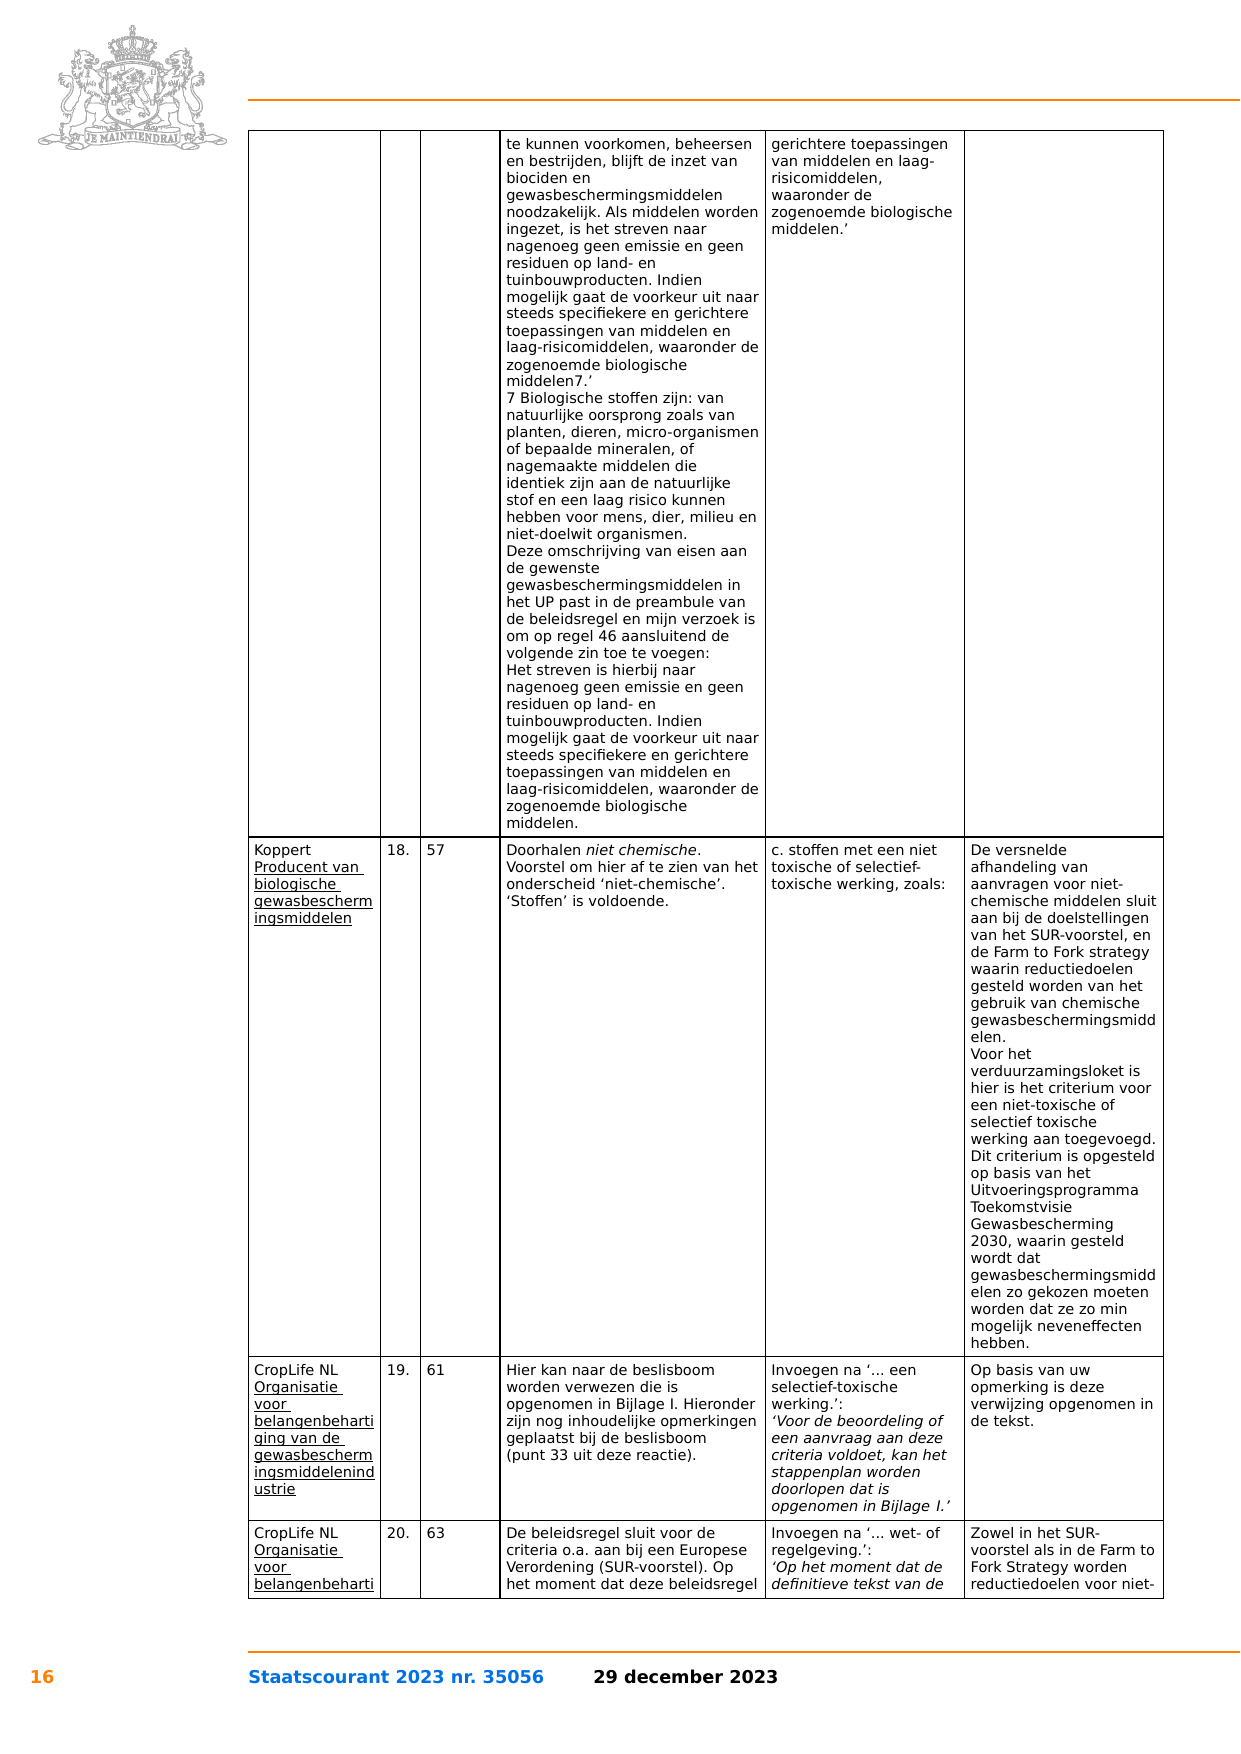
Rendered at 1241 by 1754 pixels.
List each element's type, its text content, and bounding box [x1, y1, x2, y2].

table_cell 63 [421, 1521, 499, 1598]
table_cell Invoegen na ‘... wet- of regelgeving.’: ‘Op het moment dat de definitieve tekst van de [766, 1521, 964, 1598]
table_cell CropLife NL Organisatie voor belangenbeharti [249, 1521, 380, 1598]
table_cell 57 [421, 838, 499, 1356]
table_cell [965, 131, 1163, 836]
table_cell gerichtere toepassingen van middelen en laag-risicomiddelen, waaronder de zogenoemde biologische middelen.’ [766, 131, 964, 836]
table_cell De beleidsregel sluit voor de criteria o.a. aan bij een Europese Verordening (SUR-voorstel). Op het moment dat deze beleidsregel [501, 1521, 765, 1598]
table_cell [421, 131, 499, 836]
table_cell Koppert Producent van biologische gewasbeschermingsmiddelen [249, 838, 380, 1356]
table_cell c. stoffen met een niet toxische of selectief-toxische werking, zoals: [766, 838, 964, 1356]
table_cell [249, 131, 380, 836]
table_cell De versnelde afhandeling van aanvragen voor niet-chemische middelen sluit aan bij de doelstellingen van het SUR-voorstel, en de Farm to Fork strategy waarin reductiedoelen gesteld worden van het gebruik van chemische gewasbeschermingsmiddelen. Voor het verduurzamingsloket is hier is het criterium voor een niet-toxische of selectief toxische werking aan toegevoegd. Dit criterium is opgesteld op basis van het Uitvoeringsprogramma Toekomstvisie Gewasbescherming 2030, waarin gesteld wordt dat gewasbeschermingsmiddelen zo gekozen moeten worden dat ze zo min mogelijk neveneffecten hebben. [965, 838, 1163, 1356]
table_cell 19. [381, 1357, 420, 1519]
table_cell CropLife NL Organisatie voor belangenbehartiging van de gewasbeschermingsmiddelenindustrie [249, 1357, 380, 1519]
table_cell Op basis van uw opmerking is deze verwijzing opgenomen in de tekst. [965, 1357, 1163, 1519]
table_cell 61 [421, 1357, 499, 1519]
picture [38, 25, 227, 150]
table_cell Doorhalen niet chemische. Voorstel om hier af te zien van het onderscheid ‘niet-chemische’. ‘Stoffen’ is voldoende. [501, 838, 765, 1356]
table_cell te kunnen voorkomen, beheersen en bestrijden, blijft de inzet van biociden en gewasbeschermingsmiddelen noodzakelijk. Als middelen worden ingezet, is het streven naar nagenoeg geen emissie en geen residuen op land- en tuinbouwproducten. Indien mogelijk gaat de voorkeur uit naar steeds specifiekere en gerichtere toepassingen van middelen en laag-risicomiddelen, waaronder de zogenoemde biologische middelen7.’ 7 Biologische stoffen zijn: van natuurlijke oorsprong zoals van planten, dieren, micro-organismen of bepaalde mineralen, of nagemaakte middelen die identiek zijn aan de natuurlijke stof en een laag risico kunnen hebben voor mens, dier, milieu en niet-doelwit organismen. Deze omschrijving van eisen aan de gewenste gewasbeschermingsmiddelen in het UP past in de preambule van de beleidsregel en mijn verzoek is om op regel 46 aansluitend de volgende zin toe te voegen: Het streven is hierbij naar nagenoeg geen emissie en geen residuen op land- en tuinbouwproducten. Indien mogelijk gaat de voorkeur uit naar steeds specifiekere en gerichtere toepassingen van middelen en laag-risicomiddelen, waaronder de zogenoemde biologische middelen. [501, 131, 765, 836]
table_cell Invoegen na ‘... een selectief-toxische werking.’: ‘Voor de beoordeling of een aanvraag aan deze criteria voldoet, kan het stappenplan worden doorlopen dat is opgenomen in Bijlage I.’ [766, 1357, 964, 1519]
table_cell Zowel in het SUR-voorstel als in de Farm to Fork Strategy worden reductiedoelen voor niet- [965, 1521, 1163, 1598]
table_cell Hier kan naar de beslisboom worden verwezen die is opgenomen in Bijlage I. Hieronder zijn nog inhoudelijke opmerkingen geplaatst bij de beslisboom (punt 33 uit deze reactie). [501, 1357, 765, 1519]
table_cell 20. [381, 1521, 420, 1598]
table_cell [381, 131, 420, 836]
table_cell 18. [381, 838, 420, 1356]
